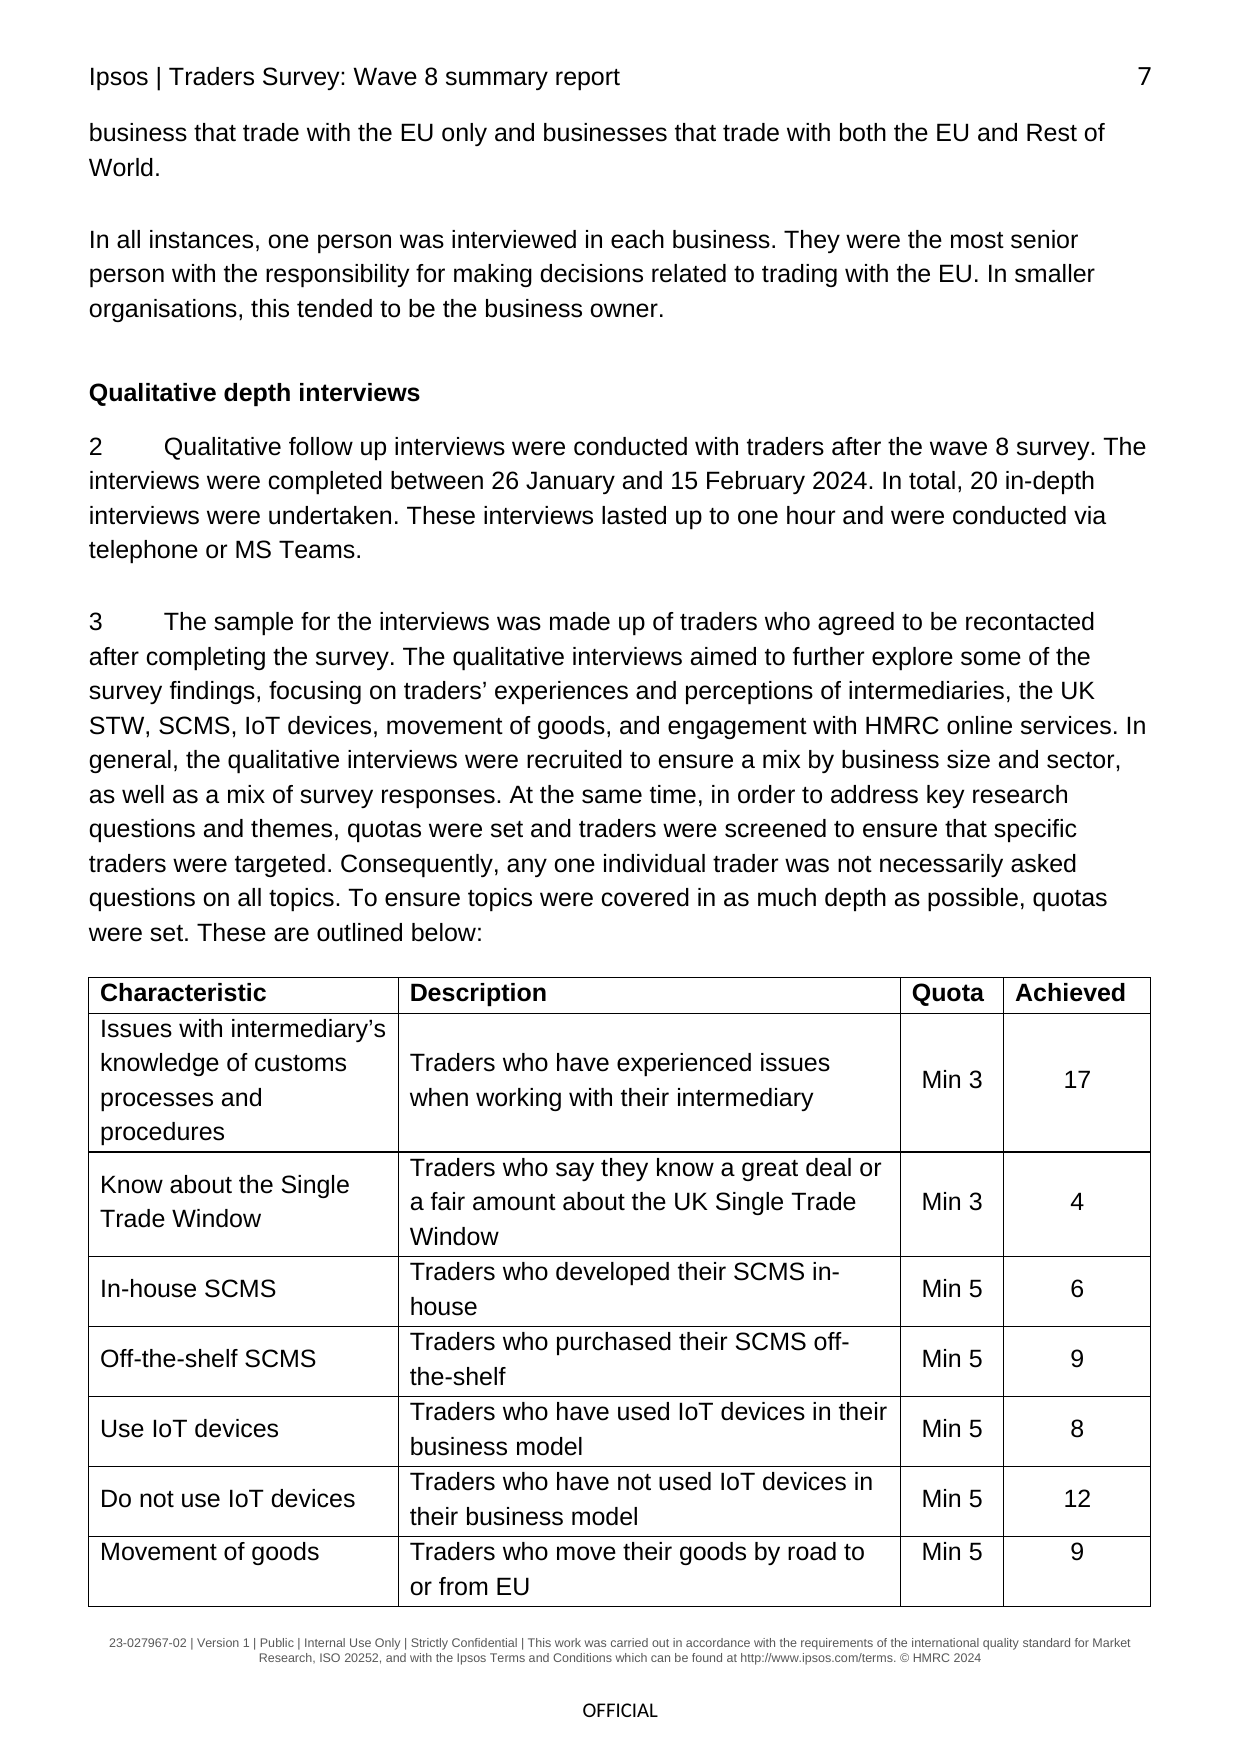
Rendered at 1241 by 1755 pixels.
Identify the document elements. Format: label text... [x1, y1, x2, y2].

subtitle Qualitative depth interviews [89, 378, 1152, 407]
table_cell Traders who have not used IoT devices in their business model [399, 1467, 900, 1536]
table_cell 17 [1004, 1014, 1150, 1151]
table_cell Use IoT devices [89, 1397, 398, 1466]
table_cell 12 [1004, 1467, 1150, 1536]
list The sample for the interviews was made up of traders who agreed to be recontacted after completing the survey. The qualitative interviews aimed to further explore some of the survey findings, focusing on traders’ experiences and perceptions of intermediaries, the UK STW, SCMS, IoT devices, movement of goods, and engagement with HMRC online services. In general, the qualitative interviews were recruited to ensure a mix by business size and sector, as well as a mix of survey responses. At the same time, in order to address key research questions and themes, quotas were set and traders were screened to ensure that specific traders were targeted. Consequently, any one individual trader was not necessarily asked questions on all topics. To ensure topics were covered in as much depth as possible, quotas were set. These are outlined below: [89, 607, 1152, 946]
table_header Characteristic [89, 978, 398, 1012]
table_cell Min 5 [901, 1467, 1003, 1536]
table_cell Min 5 [901, 1327, 1003, 1396]
table_cell Min 5 [901, 1257, 1003, 1326]
table_cell Min 5 [901, 1537, 1003, 1606]
table_cell 8 [1004, 1397, 1150, 1466]
table_cell Know about the Single Trade Window [89, 1153, 398, 1256]
list Qualitative follow up interviews were conducted with traders after the wave 8 survey. The interviews were completed between 26 January and 15 February 2024. In total, 20 in-depth interviews were undertaken. These interviews lasted up to one hour and were conducted via telephone or MS Teams. [89, 432, 1152, 564]
table_cell Traders who have experienced issues when working with their intermediary [399, 1014, 900, 1151]
table_cell 6 [1004, 1257, 1150, 1326]
table_cell Traders who have used IoT devices in their business model [399, 1397, 900, 1466]
table_cell 4 [1004, 1153, 1150, 1256]
table_cell Movement of goods [89, 1537, 398, 1606]
table_cell Min 3 [901, 1153, 1003, 1256]
table_cell Traders who say they know a great deal or a fair amount about the UK Single Trade Window [399, 1153, 900, 1256]
table_cell In-house SCMS [89, 1257, 398, 1326]
table_cell Min 3 [901, 1014, 1003, 1151]
table_cell Traders who purchased their SCMS off-the-shelf [399, 1327, 900, 1396]
table_cell Issues with intermediary’s knowledge of customs processes and procedures [89, 1014, 398, 1151]
table_header Achieved [1004, 978, 1150, 1012]
table_header Description [399, 978, 900, 1012]
table_cell Do not use IoT devices [89, 1467, 398, 1536]
table_cell Traders who move their goods by road to or from EU [399, 1537, 900, 1606]
table_cell 9 [1004, 1327, 1150, 1396]
table_cell Traders who developed their SCMS in-house [399, 1257, 900, 1326]
table_cell Min 5 [901, 1397, 1003, 1466]
table_cell 9 [1004, 1537, 1150, 1606]
table_header Quota [901, 978, 1003, 1012]
text business that trade with the EU only and businesses that trade with both the EU and Rest of World. [89, 118, 1152, 181]
table_cell Off-the-shelf SCMS [89, 1327, 398, 1396]
text In all instances, one person was interviewed in each business. They were the most senior person with the responsibility for making decisions related to trading with the EU. In smaller organisations, this tended to be the business owner. [89, 224, 1152, 322]
